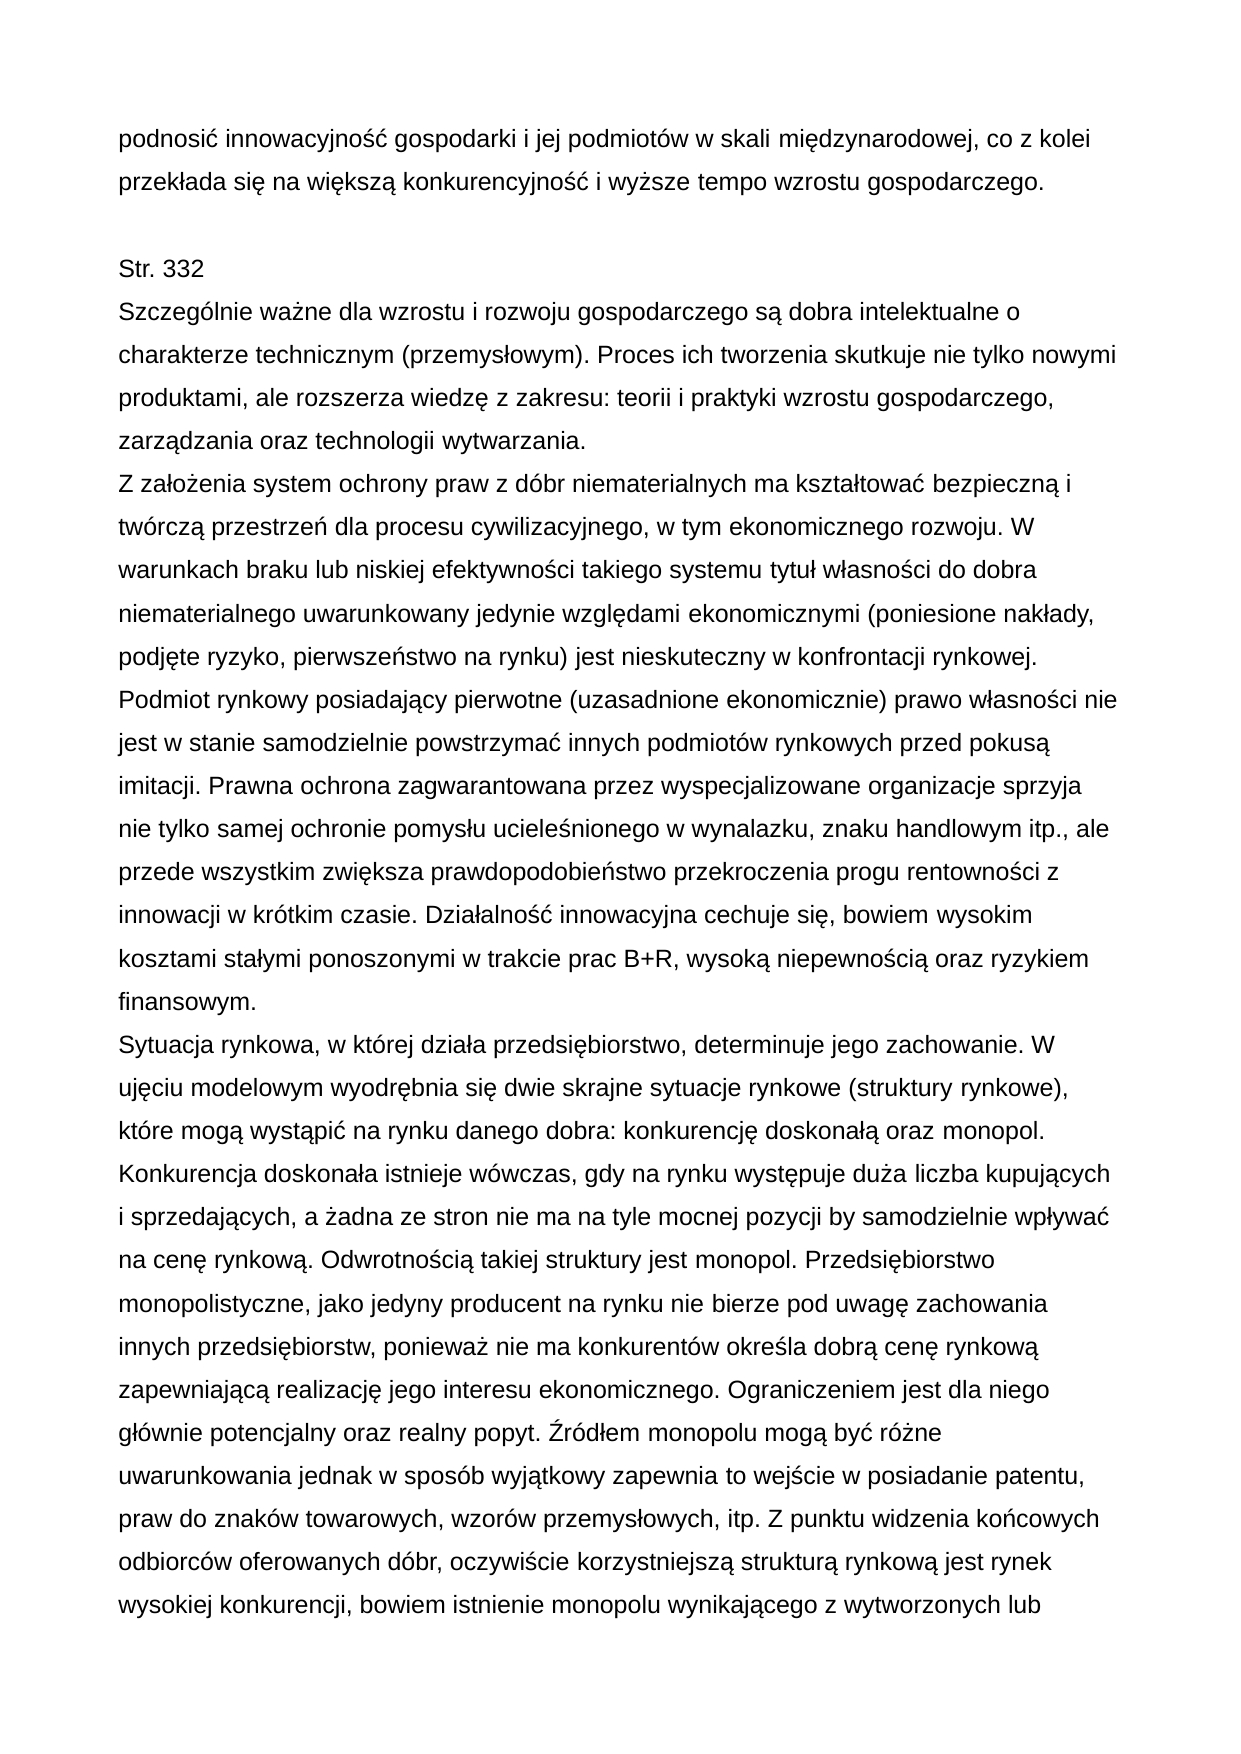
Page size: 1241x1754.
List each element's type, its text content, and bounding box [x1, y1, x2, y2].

text podnosić innowacyjność gospodarki i jej podmiotów w skali międzynarodowej, co z kolei przekłada się na większą konkurencyjność i wyższe tempo wzrostu gospodarczego. [118, 124, 1122, 196]
text Z założenia system ochrony praw z dóbr niematerialnych ma kształtować bezpieczną i twórczą przestrzeń dla procesu cywilizacyjnego, w tym ekonomicznego rozwoju. W warunkach braku lub niskiej efektywności takiego systemu tytuł własności do dobra niematerialnego uwarunkowany jedynie względami ekonomicznymi (poniesione nakłady, podjęte ryzyko, pierwszeństwo na rynku) jest nieskuteczny w konfrontacji rynkowej. Podmiot rynkowy posiadający pierwotne (uzasadnione ekonomicznie) prawo własności nie jest w stanie samodzielnie powstrzymać innych podmiotów rynkowych przed pokusą imitacji. Prawna ochrona zagwarantowana przez wyspecjalizowane organizacje sprzyja nie tylko samej ochronie pomysłu ucieleśnionego w wynalazku, znaku handlowym itp., ale przede wszystkim zwiększa prawdopodobieństwo przekroczenia progu rentowności z innowacji w krótkim czasie. Działalność innowacyjna cechuje się, bowiem wysokim kosztami stałymi ponoszonymi w trakcie prac B+R, wysoką niepewnością oraz ryzykiem finansowym. [118, 469, 1122, 1016]
text Szczególnie ważne dla wzrostu i rozwoju gospodarczego są dobra intelektualne o charakterze technicznym (przemysłowym). Proces ich tworzenia skutkuje nie tylko nowymi produktami, ale rozszerza wiedzę z zakresu: teorii i praktyki wzrostu gospodarczego, zarządzania oraz technologii wytwarzania. [118, 297, 1122, 455]
text Str. 332 [118, 254, 1122, 282]
text Sytuacja rynkowa, w której działa przedsiębiorstwo, determinuje jego zachowanie. W ujęciu modelowym wyodrębnia się dwie skrajne sytuacje rynkowe (struktury rynkowe), które mogą wystąpić na rynku danego dobra: konkurencję doskonałą oraz monopol. Konkurencja doskonała istnieje wówczas, gdy na rynku występuje duża liczba kupujących i sprzedających, a żadna ze stron nie ma na tyle mocnej pozycji by samodzielnie wpływać na cenę rynkową. Odwrotnością takiej struktury jest monopol. Przedsiębiorstwo monopolistyczne, jako jedyny producent na rynku nie bierze pod uwagę zachowania innych przedsiębiorstw, ponieważ nie ma konkurentów określa dobrą cenę rynkową zapewniającą realizację jego interesu ekonomicznego. Ograniczeniem jest dla niego głównie potencjalny oraz realny popyt. Źródłem monopolu mogą być różne uwarunkowania jednak w sposób wyjątkowy zapewnia to wejście w posiadanie patentu, praw do znaków towarowych, wzorów przemysłowych, itp. Z punktu widzenia końcowych odbiorców oferowanych dóbr, oczywiście korzystniejszą strukturą rynkową jest rynek wysokiej konkurencji, bowiem istnienie monopolu wynikającego z wytworzonych lub [118, 1030, 1122, 1619]
